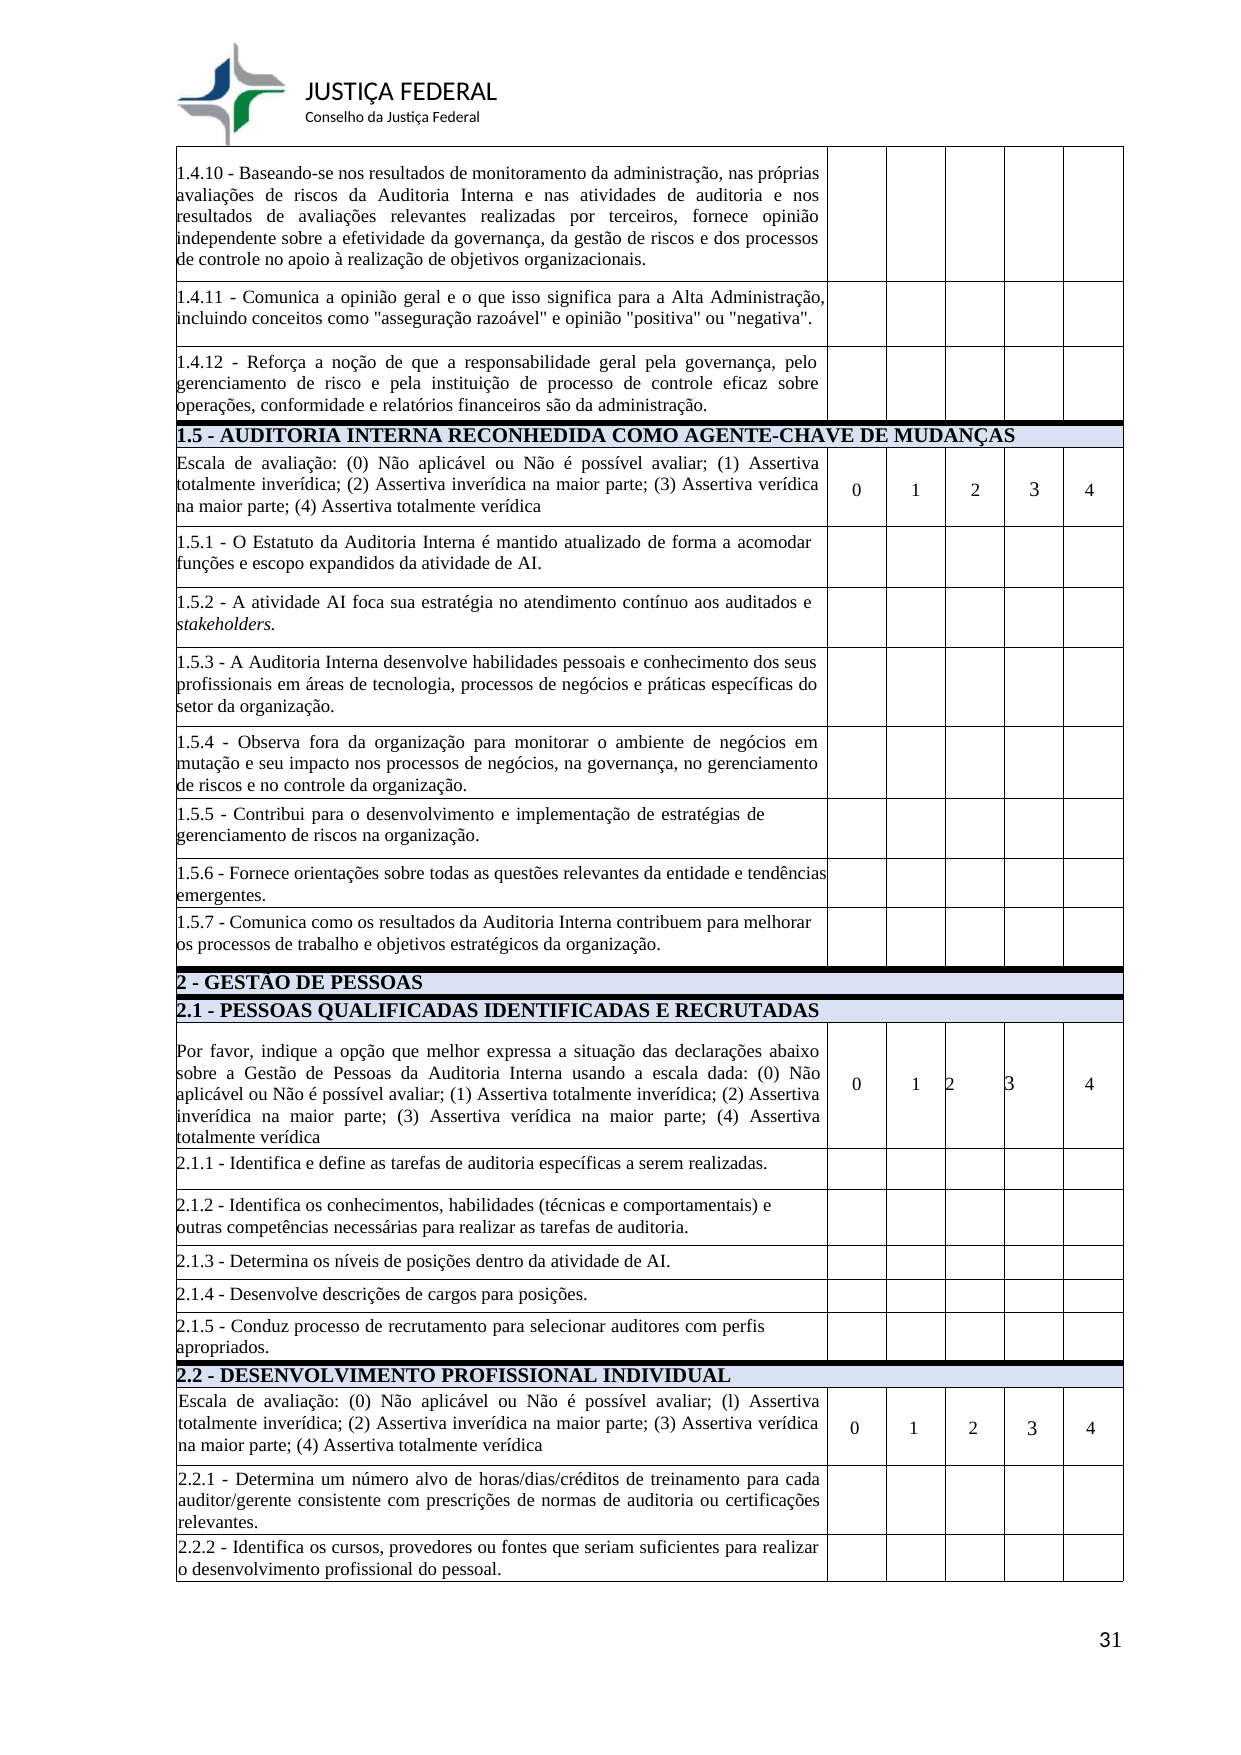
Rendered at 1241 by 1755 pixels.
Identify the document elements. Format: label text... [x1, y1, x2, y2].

table_cell 1.4.12 - Reforça a noção de que a responsabilidade geral pela governança, pelo gerenciamento de risco e pela instituição de processo de controle eficaz sobre operações, conformidade e relatórios financeiros são da administração. [177, 347, 827, 419]
table_cell 1.5.3 - A Auditoria Interna desenvolve habilidades pessoais e conhecimento dos seus profissionais em áreas de tecnologia, processos de negócios e práticas específicas do setor da organização. [177, 648, 827, 726]
table_cell [887, 1149, 945, 1189]
table_cell [946, 908, 1004, 966]
table_cell [887, 588, 945, 647]
table_cell [1005, 859, 1063, 907]
table_cell [887, 1466, 945, 1534]
table_cell 0 [828, 448, 886, 526]
table_cell 1.5.7 - Comunica como os resultados da Auditoria Interna contribuem para melhorar os processos de trabalho e objetivos estratégicos da organização. [177, 908, 827, 966]
table_cell [1064, 1313, 1123, 1359]
table_cell [828, 859, 886, 907]
table_cell [946, 799, 1004, 858]
table_cell 3 [1005, 1023, 1063, 1148]
table_cell [946, 1190, 1004, 1245]
table_cell 2.1 - PESSOAS QUALIFICADAS IDENTIFICADAS E RECRUTADAS [177, 1000, 1123, 1022]
table_cell [1064, 347, 1123, 419]
table_cell 2.1.1 - Identifica e define as tarefas de auditoria específicas a serem realizadas. [177, 1149, 827, 1189]
table_cell [828, 1535, 886, 1581]
table_cell 0 [828, 1388, 886, 1465]
table_cell [828, 347, 886, 419]
table_cell [1005, 282, 1063, 346]
table_cell [828, 1149, 886, 1189]
table_cell [946, 282, 1004, 346]
table_cell [946, 1466, 1004, 1534]
table_header 1.4.10 - Baseando-se nos resultados de monitoramento da administração, nas próprias avaliações de riscos da Auditoria Interna e nas atividades de auditoria e nos resultados de avaliações relevantes realizadas por terceiros, fornece opinião independente sobre a efetividade da governança, da gestão de riscos e dos processos de controle no apoio à realização de objetivos organizacionais. [177, 147, 827, 281]
table_cell 1.5.6 - Fornece orientações sobre todas as questões relevantes da entidade e tendências emergentes. [177, 859, 827, 907]
table_cell [828, 1466, 886, 1534]
table_cell [887, 648, 945, 726]
table_cell [828, 648, 886, 726]
table_cell [1005, 1149, 1063, 1189]
table_cell [1005, 527, 1063, 586]
table_cell [1005, 1190, 1063, 1245]
table_cell [887, 799, 945, 858]
table_cell [1005, 648, 1063, 726]
table_cell [1064, 282, 1123, 346]
table_cell [887, 1246, 945, 1279]
table_cell 2.1.3 - Determina os níveis de posições dentro da atividade de AI. [177, 1246, 827, 1279]
table_cell 4 [1064, 1023, 1123, 1148]
table_cell [946, 1280, 1004, 1312]
table_cell [1064, 1149, 1123, 1189]
table_cell [1064, 859, 1123, 907]
table_cell [1064, 1280, 1123, 1312]
table_cell [946, 588, 1004, 647]
table_header [828, 147, 886, 281]
table_cell 4 [1064, 1388, 1123, 1465]
table_cell [946, 859, 1004, 907]
table_cell 0 [828, 1023, 886, 1148]
table_cell Escala de avaliação: (0) Não aplicável ou Não é possível avaliar; (l) Assertiva totalmente inverídica; (2) Assertiva inverídica na maior parte; (3) Assertiva verídica na maior parte; (4) Assertiva totalmente verídica [177, 1388, 827, 1465]
table_cell [1005, 1313, 1063, 1359]
table_cell [828, 1190, 886, 1245]
table_cell [1005, 588, 1063, 647]
table_cell 1.4.11 - Comunica a opinião geral e o que isso significa para a Alta Administração, incluindo conceitos como "asseguração razoável" e opinião "positiva" ou "negativa". [177, 282, 827, 346]
table_cell 1.5.4 - Observa fora da organização para monitorar o ambiente de negócios em mutação e seu impacto nos processos de negócios, na governança, no gerenciamento de riscos e no controle da organização. [177, 727, 827, 798]
table_cell [1064, 527, 1123, 586]
table_cell [828, 1280, 886, 1312]
table_cell 2 - GESTÃO DE PESSOAS [177, 973, 1123, 994]
table_cell 2 [946, 1388, 1004, 1465]
table_cell [828, 282, 886, 346]
table_header [1064, 147, 1123, 281]
table_header [887, 147, 945, 281]
table_cell [887, 908, 945, 966]
table_cell 3 [1005, 1388, 1063, 1465]
table_cell [887, 282, 945, 346]
table_cell [828, 588, 886, 647]
table_cell [1064, 648, 1123, 726]
table_header [946, 147, 1004, 281]
table_cell 4 [1064, 448, 1123, 526]
table_cell [1005, 1535, 1063, 1581]
table_cell [1064, 588, 1123, 647]
table_cell [1005, 908, 1063, 966]
table_cell [887, 1190, 945, 1245]
table_cell 1 [887, 448, 945, 526]
table_cell 1.5 - AUDITORIA INTERNA RECONHEDIDA COMO AGENTE-CHAVE DE MUDANÇAS [177, 426, 1123, 447]
table_cell [1005, 1246, 1063, 1279]
table_cell 1.5.5 - Contribui para o desenvolvimento e implementação de estratégias de gerenciamento de riscos na organização. [177, 799, 827, 858]
table_cell [1005, 1466, 1063, 1534]
table_cell [1064, 1190, 1123, 1245]
table_cell [887, 1280, 945, 1312]
table_cell Por favor, indique a opção que melhor expressa a situação das declarações abaixo sobre a Gestão de Pessoas da Auditoria Interna usando a escala dada: (0) Não aplicável ou Não é possível avaliar; (1) Assertiva totalmente inverídica; (2) Assertiva inverídica na maior parte; (3) Assertiva verídica na maior parte; (4) Assertiva totalmente verídica [177, 1023, 827, 1148]
table_cell [1005, 799, 1063, 858]
table_cell [887, 859, 945, 907]
table_cell [946, 1313, 1004, 1359]
table_cell [946, 648, 1004, 726]
table_cell [1005, 1280, 1063, 1312]
table_cell 2.2.1 - Determina um número alvo de horas/dias/créditos de treinamento para cada auditor/gerente consistente com prescrições de normas de auditoria ou certificações relevantes. [177, 1466, 827, 1534]
table_cell [946, 347, 1004, 419]
table_cell [1005, 727, 1063, 798]
table_cell [828, 799, 886, 858]
table_cell [828, 1313, 886, 1359]
table_cell [887, 347, 945, 419]
table_cell 2.2.2 - Identifica os cursos, provedores ou fontes que seriam suficientes para realizar o desenvolvimento profissional do pessoal. [177, 1535, 827, 1581]
table_cell [946, 1149, 1004, 1189]
table_cell Escala de avaliação: (0) Não aplicável ou Não é possível avaliar; (1) Assertiva totalmente inverídica; (2) Assertiva inverídica na maior parte; (3) Assertiva verídica na maior parte; (4) Assertiva totalmente verídica [177, 448, 827, 526]
table_cell 1.5.1 - O Estatuto da Auditoria Interna é mantido atualizado de forma a acomodar funções e escopo expandidos da atividade de AI. [177, 527, 827, 586]
table_cell [1064, 1466, 1123, 1534]
table_cell 2.1.4 - Desenvolve descrições de cargos para posições. [177, 1280, 827, 1312]
table_cell 2.1.5 - Conduz processo de recrutamento para selecionar auditores com perfis apropriados. [177, 1313, 827, 1359]
table_cell [887, 1313, 945, 1359]
table_cell [828, 727, 886, 798]
table_cell 2.1.2 - Identifica os conhecimentos, habilidades (técnicas e comportamentais) e outras competências necessárias para realizar as tarefas de auditoria. [177, 1190, 827, 1245]
table_cell 1 [887, 1023, 945, 1148]
table_cell [946, 1535, 1004, 1581]
table_cell [1064, 799, 1123, 858]
table_cell [887, 527, 945, 586]
table_cell [946, 727, 1004, 798]
table_cell [828, 527, 886, 586]
table_cell [828, 908, 886, 966]
table_cell 2.2 - DESENVOLVIMENTO PROFISSIONAL INDIVIDUAL [177, 1366, 1123, 1387]
table_cell [1064, 727, 1123, 798]
table_cell [887, 1535, 945, 1581]
table_cell 2 [946, 1023, 1004, 1148]
table_header [1005, 147, 1063, 281]
table_cell 3 [1005, 448, 1063, 526]
table_cell [1064, 908, 1123, 966]
table_cell 1 [887, 1388, 945, 1465]
table_cell [1064, 1535, 1123, 1581]
table_cell [1005, 347, 1063, 419]
table_cell [887, 727, 945, 798]
table_cell [946, 527, 1004, 586]
table_cell 2 [946, 448, 1004, 526]
table_cell [1064, 1246, 1123, 1279]
table_cell [946, 1246, 1004, 1279]
table_cell 1.5.2 - A atividade AI foca sua estratégia no atendimento contínuo aos auditados e stakeholders. [177, 588, 827, 647]
table_cell [828, 1246, 886, 1279]
